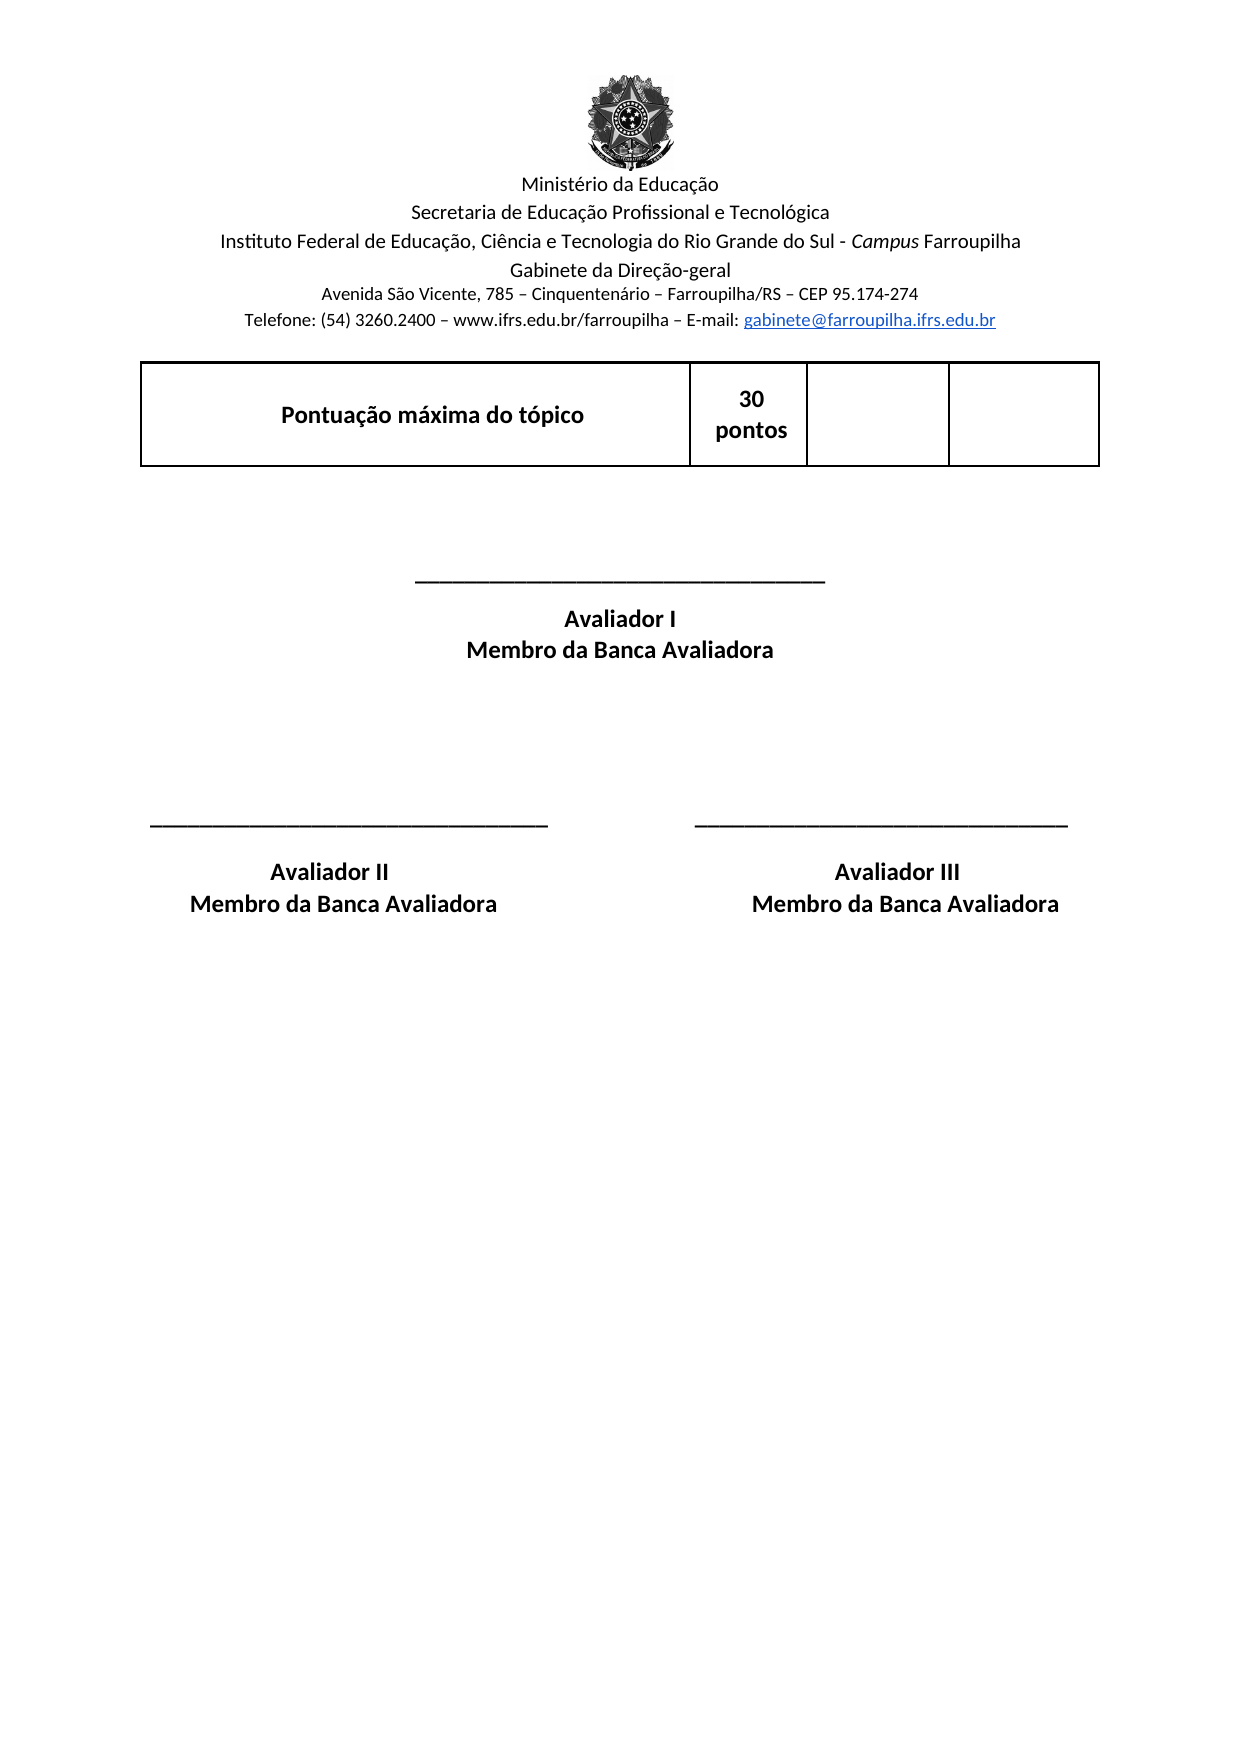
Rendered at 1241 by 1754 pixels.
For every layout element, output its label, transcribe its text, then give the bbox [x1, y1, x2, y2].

text Avaliador II Avaliador III [150, 856, 1090, 887]
table_cell 30 pontos [691, 364, 806, 465]
table_cell [808, 364, 948, 465]
text Avaliador I [202, 603, 1038, 634]
text ________________________________ ______________________________ [150, 801, 1090, 831]
text _________________________________ [202, 556, 1038, 587]
text Membro da Banca Avaliadora Membro da Banca Avaliadora [150, 889, 1090, 919]
table_cell Pontuação máxima do tópico [142, 364, 689, 465]
table_cell [950, 364, 1098, 465]
text Membro da Banca Avaliadora [202, 634, 1038, 664]
picture [587, 75, 674, 171]
